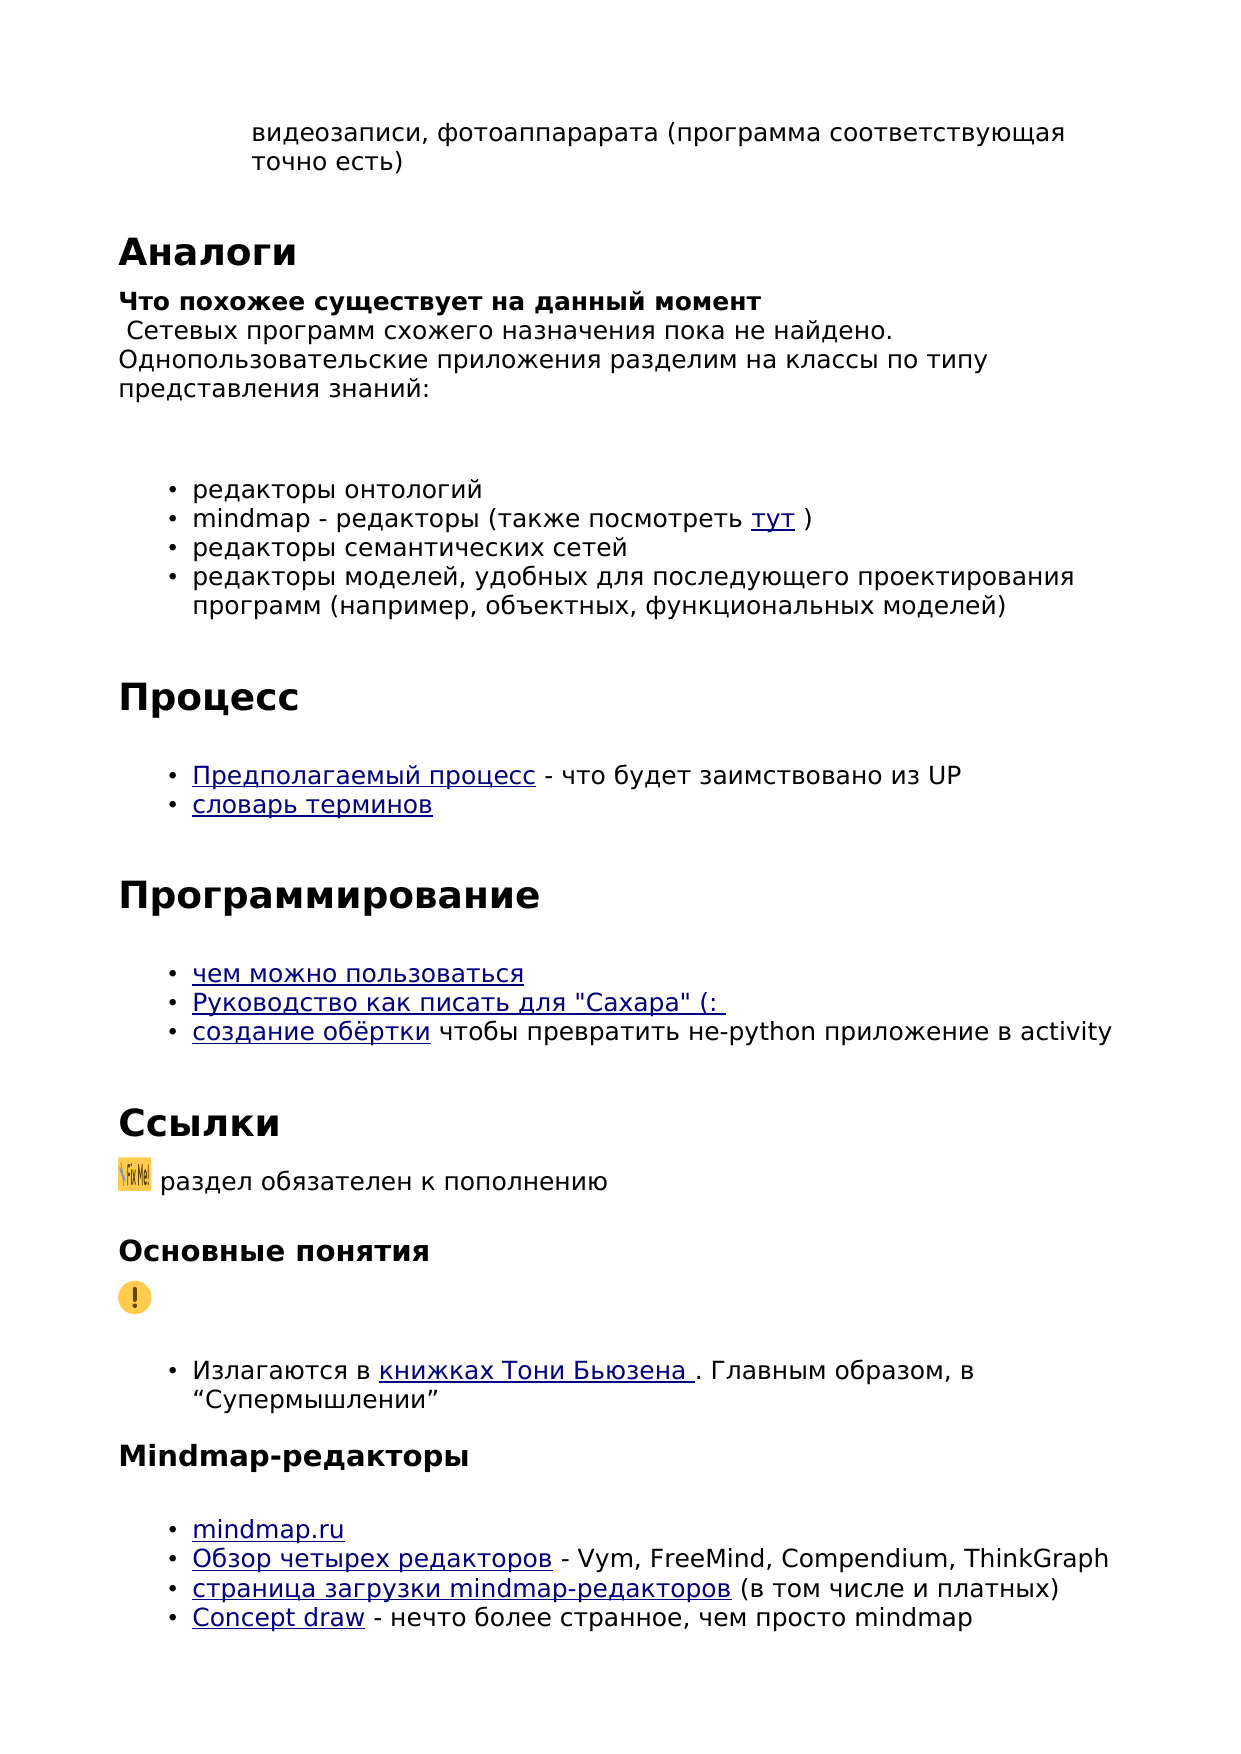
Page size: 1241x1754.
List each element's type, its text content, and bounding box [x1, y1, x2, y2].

list чем можно пользоваться [177, 959, 1122, 988]
subtitle Программирование [118, 874, 1122, 917]
list редакторы онтологий [177, 475, 1122, 504]
subtitle Mindmap-редакторы [118, 1439, 1122, 1473]
list Concept draw - нечто более странное, чем просто mindmap [177, 1603, 1122, 1632]
list Предполагаемый процесс - что будет заимствовано из UP [177, 761, 1122, 790]
text раздел обязателен к пополнению [118, 1157, 1122, 1197]
list mindmap.ru [177, 1515, 1122, 1544]
list Обзор четырех редакторов - Vym, FreeMind, Compendium, ThinkGraph [177, 1544, 1122, 1574]
list словарь терминов [177, 790, 1122, 819]
subtitle Процесс [118, 675, 1122, 719]
list редакторы моделей, удобных для последующего проектирования программ (например, объектных, функциональных моделей) [177, 562, 1122, 621]
subtitle Основные понятия [118, 1234, 1122, 1268]
list Руководство как писать для "Сахара" (: [177, 988, 1122, 1018]
list Излагаются в книжках Тони Бьюзена . Главным образом, в “Супермышлении” [177, 1356, 1122, 1414]
list редакторы семантических сетей [177, 533, 1122, 562]
text Что похожее существует на данный момент Сетевых программ схожего назначения пока не найдено. Однопользовательские приложения разделим на классы по типу представления знаний: [118, 287, 1122, 433]
subtitle Аналоги [118, 231, 1122, 274]
list страница загрузки mindmap-редакторов (в том числе и платных) [177, 1574, 1122, 1603]
subtitle Ссылки [118, 1101, 1122, 1145]
list видеозаписи, фотоаппарарата (программа соответствующая точно есть) [236, 118, 1122, 176]
list создание обёртки чтобы превратить не-python приложение в activity [177, 1018, 1122, 1047]
list mindmap - редакторы (также посмотреть тут ) [177, 504, 1122, 533]
